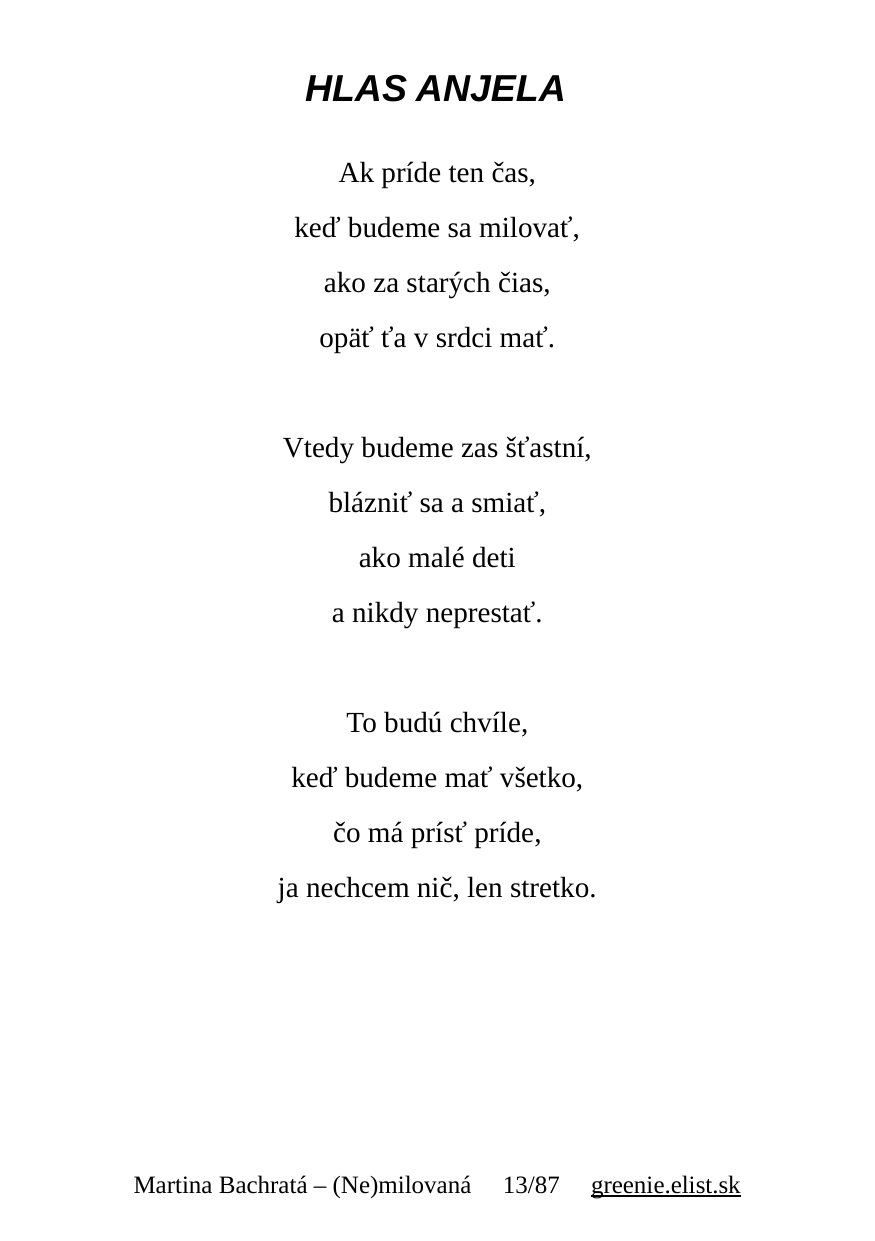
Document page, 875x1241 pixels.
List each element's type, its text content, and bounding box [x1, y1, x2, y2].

text opäť ťa v srdci mať. [41, 321, 833, 354]
text Ak príde ten čas, [41, 156, 833, 189]
text ako malé deti [41, 541, 833, 574]
text keď budeme mať všetko, [41, 761, 833, 794]
text Vtedy budeme zas šťastní, [41, 431, 833, 464]
text čo má prísť príde, [41, 816, 833, 849]
text ja nechcem nič, len stretko. [41, 871, 833, 904]
text keď budeme sa milovať, [41, 211, 833, 244]
text a nikdy neprestať. [41, 596, 833, 629]
text ako za starých čias, [41, 266, 833, 299]
subtitle HLAS ANJELA [41, 66, 833, 109]
text blázniť sa a smiať, [41, 486, 833, 519]
text To budú chvíle, [41, 706, 833, 739]
